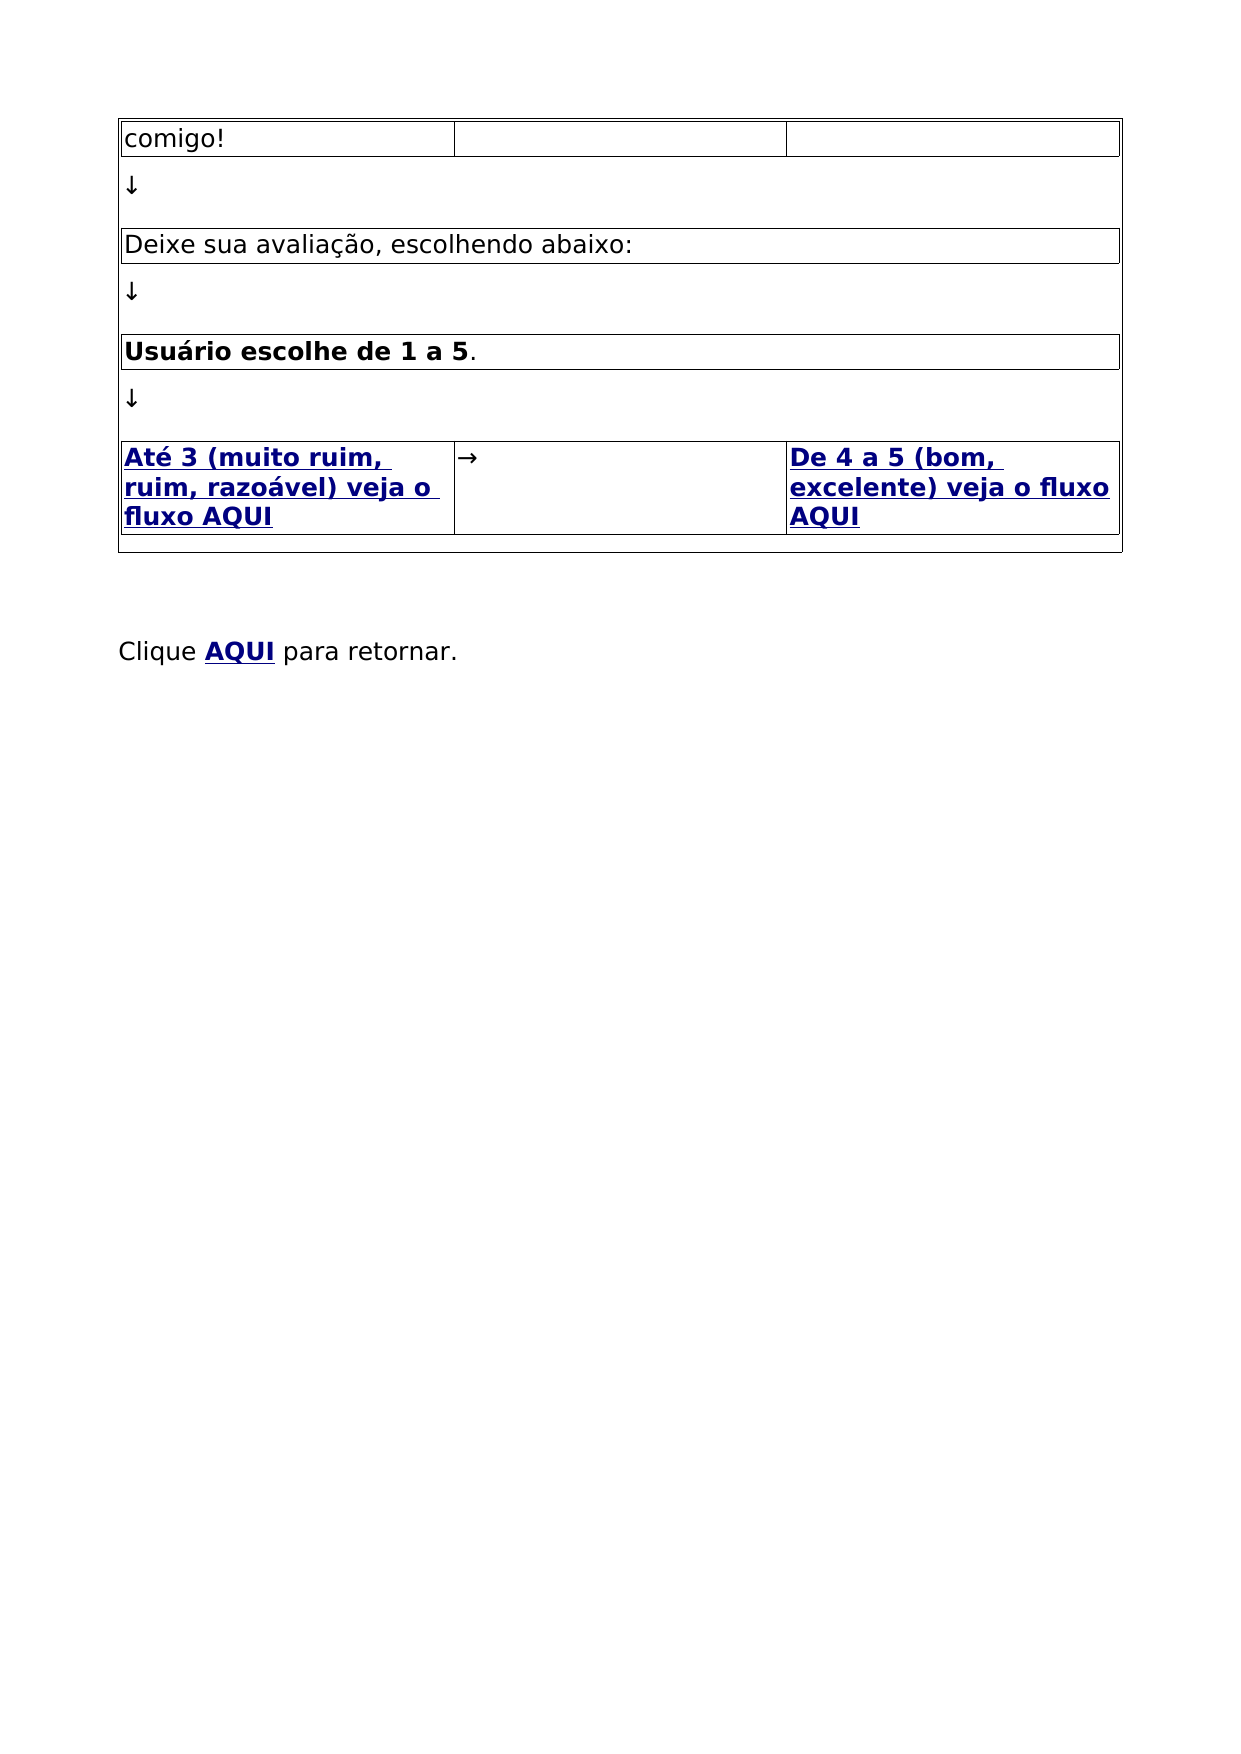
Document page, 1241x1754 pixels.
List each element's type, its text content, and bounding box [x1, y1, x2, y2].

table_header ↓ ↓ ↓ [119, 119, 1122, 552]
table_header Até 3 (muito ruim, ruim, razoável) veja o fluxo AQUI [122, 442, 454, 534]
table_header [787, 122, 1119, 156]
table_header [455, 122, 786, 156]
text Clique AQUI para retornar. [118, 637, 1122, 696]
table_header De 4 a 5 (bom, excelente) veja o fluxo AQUI [787, 442, 1119, 534]
table_header Deixe sua avaliação, escolhendo abaixo: [122, 229, 1119, 263]
table_header → [455, 442, 786, 534]
table_header comigo! [122, 122, 454, 156]
table_header Usuário escolhe de 1 a 5. [122, 335, 1119, 369]
